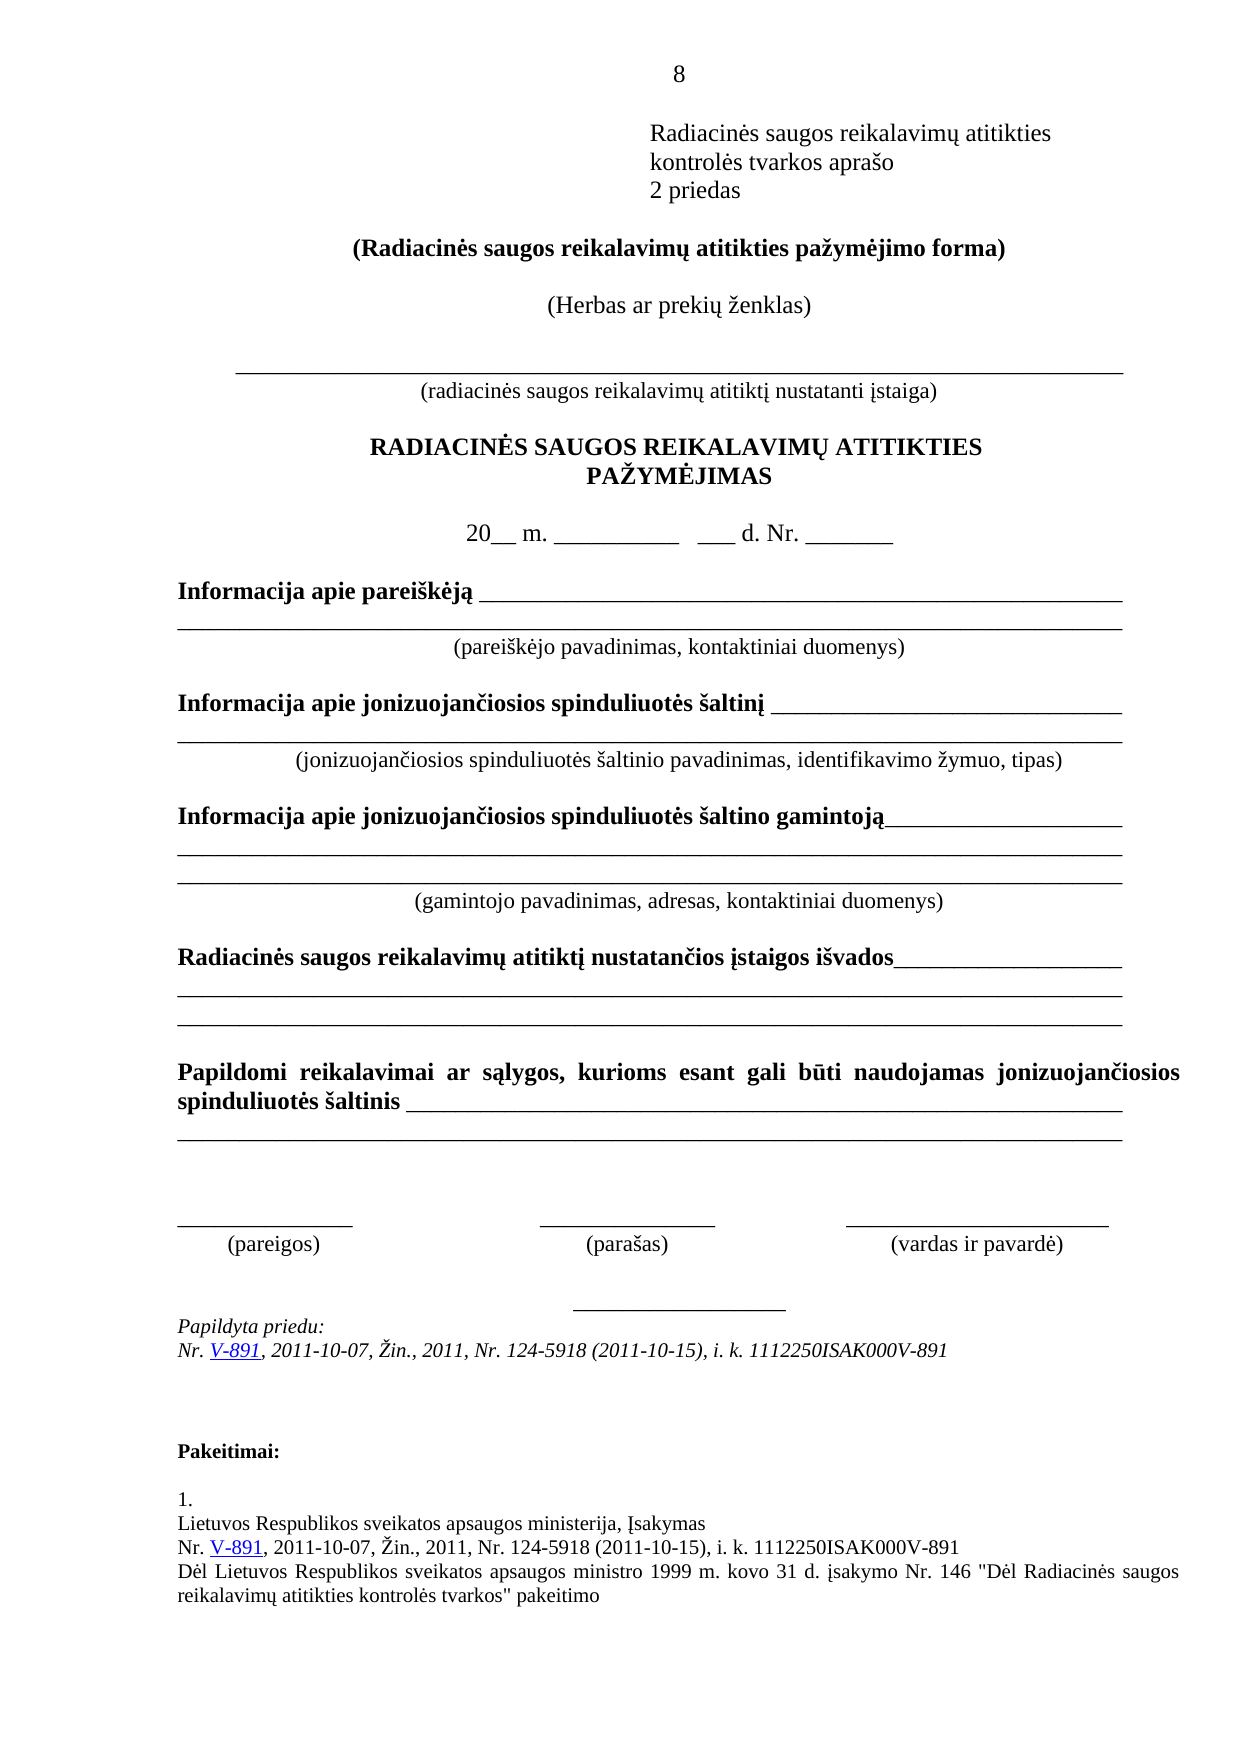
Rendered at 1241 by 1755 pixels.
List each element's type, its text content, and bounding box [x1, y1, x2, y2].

text (gamintojo pavadinimas, adresas, kontaktiniai duomenys) [177, 887, 1181, 913]
text _________________ [177, 1285, 1181, 1314]
text (Herbas ar prekių ženklas) [177, 291, 1181, 319]
text Lietuvos Respublikos sveikatos apsaugos ministerija, Įsakymas [177, 1511, 1181, 1535]
text (pareiškėjo pavadinimas, kontaktiniai duomenys) [177, 633, 1181, 659]
text RADIACINĖS SAUGOS REIKALAVIMŲ ATITIKTIES PAŽYMĖJIMAS [177, 432, 1181, 489]
text 2 priedas [649, 176, 1181, 204]
text _ [177, 830, 1181, 858]
text ______________ ______________ _____________________ [177, 1201, 1181, 1230]
text _ [177, 1000, 1181, 1028]
text (Radiacinės saugos reikalavimų atitikties pažymėjimo forma) [177, 233, 1181, 262]
text 20__ m. __________ ___ d. Nr. _______ [177, 518, 1181, 547]
text Papildomi reikalavimai ar sąlygos, kurioms esant gali būti naudojamas jonizuojančiosios spinduliuotės šaltinis [177, 1057, 1181, 1115]
text kontrolės tvarkos aprašo [649, 147, 1181, 176]
text (pareigos) (parašas) (vardas ir pavardė) [227, 1230, 1181, 1256]
text (jonizuojančiosios spinduliuotės šaltinio pavadinimas, identifikavimo žymuo, tipas) [177, 746, 1181, 772]
text _ [177, 971, 1181, 1000]
text Papildyta priedu: [177, 1314, 1181, 1338]
text (radiacinės saugos reikalavimų atitiktį nustatanti įstaiga) [177, 377, 1181, 403]
text _ [177, 717, 1181, 746]
text Nr. V-891, 2011-10-07, Žin., 2011, Nr. 124-5918 (2011-10-15), i. k. 1112250ISAK000V-891 [177, 1338, 1181, 1362]
text Informacija apie pareiškėją [177, 576, 1181, 604]
text Dėl Lietuvos Respublikos sveikatos apsaugos ministro 1999 m. kovo 31 d. įsakymo Nr. 146 "Dėl Radiacinės saugos reikalavimų atitikties kontrolės tvarkos" pakeitimo [177, 1559, 1181, 1607]
text Radiacinės saugos reikalavimų atitiktį nustatančios įstaigos išvados [177, 942, 1181, 971]
text Nr. V-891, 2011-10-07, Žin., 2011, Nr. 124-5918 (2011-10-15), i. k. 1112250ISAK000V-891 [177, 1535, 1181, 1559]
text Pakeitimai: [177, 1439, 1181, 1463]
text Radiacinės saugos reikalavimų atitikties [649, 118, 1181, 147]
text _ [177, 1115, 1181, 1143]
text 1. [177, 1487, 1181, 1511]
text Informacija apie jonizuojančiosios spinduliuotės šaltino gamintoją [177, 801, 1181, 830]
text _ [177, 858, 1181, 887]
text Informacija apie jonizuojančiosios spinduliuotės šaltinį [177, 688, 1181, 717]
text _ [177, 604, 1181, 633]
text _______________________________________________________________________ [177, 348, 1181, 377]
